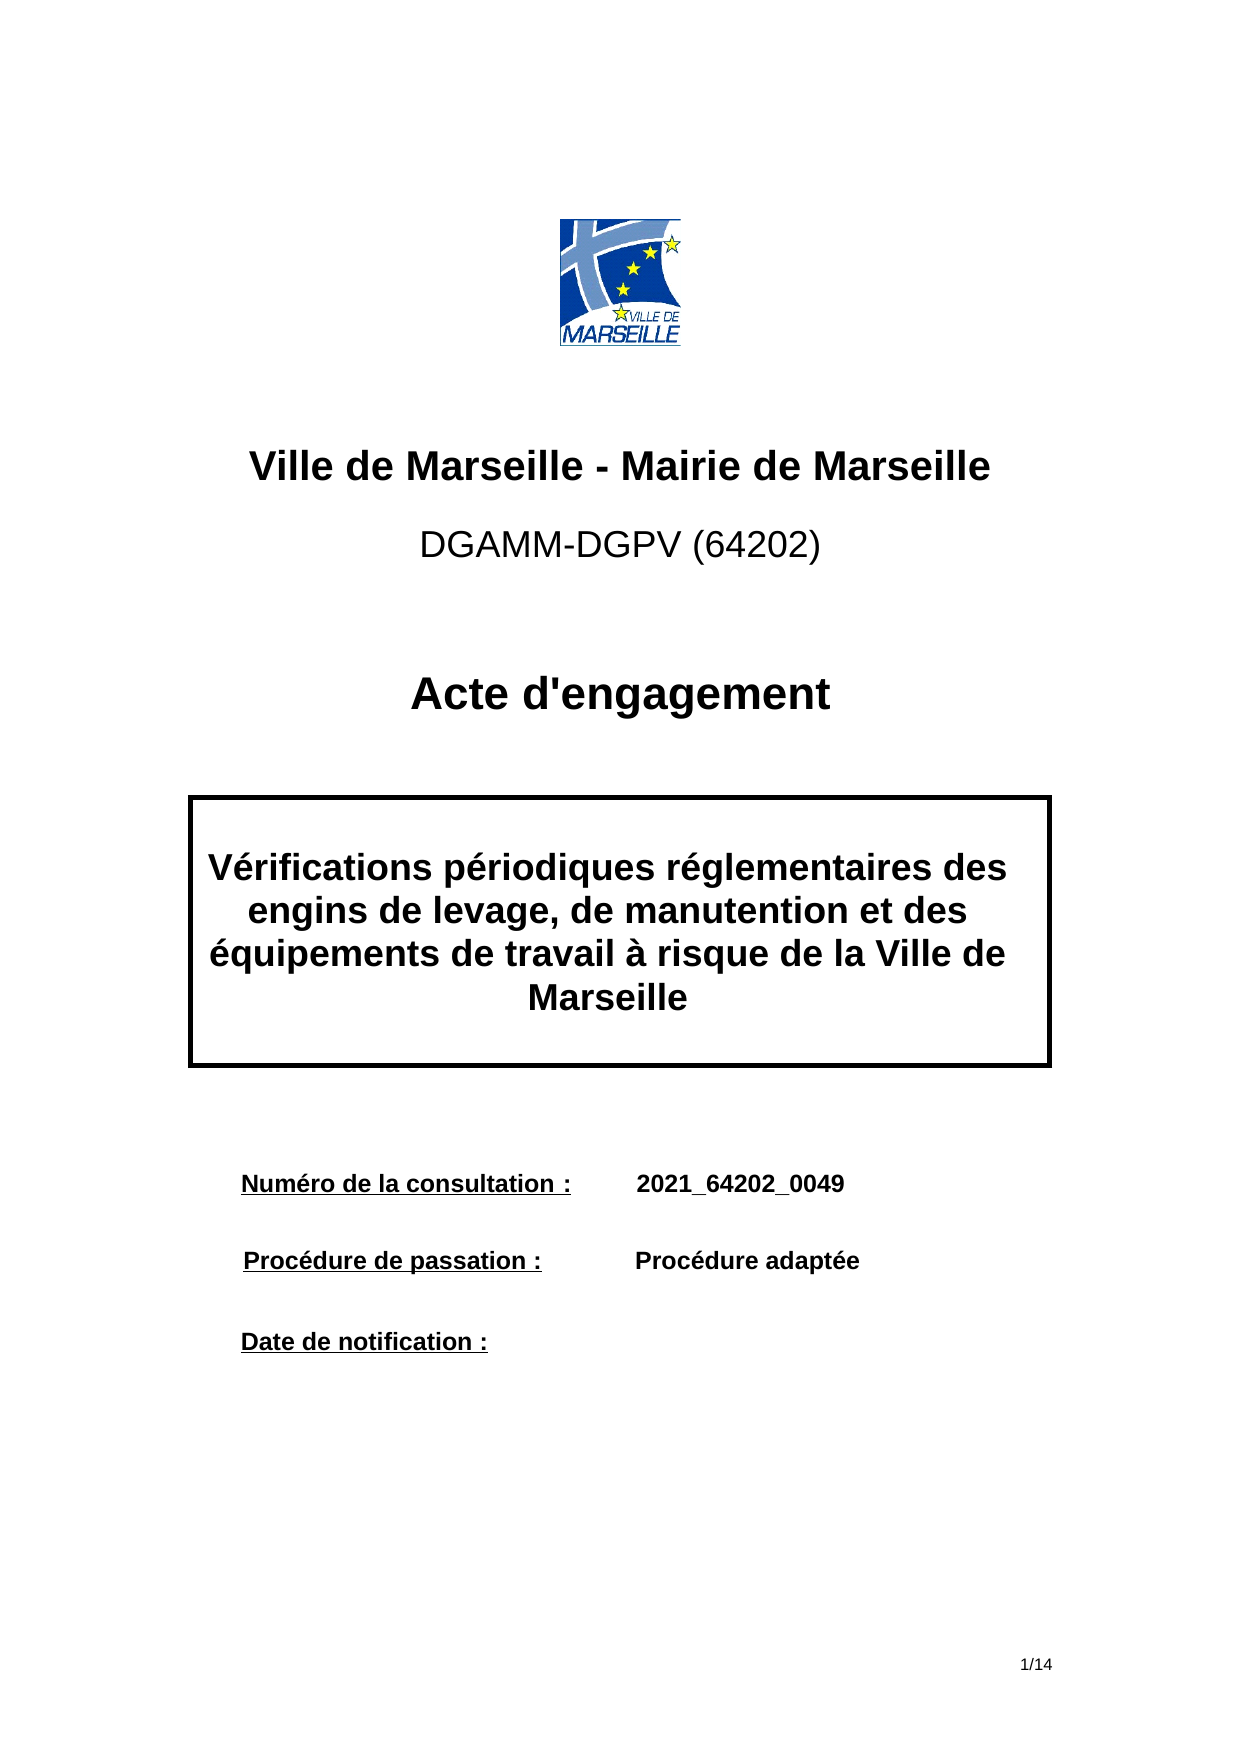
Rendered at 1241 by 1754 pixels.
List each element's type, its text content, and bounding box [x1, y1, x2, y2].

text Vérifications périodiques réglementaires des engins de levage, de manutention et des équipements de travail à risque de la Ville de Marseille [193, 838, 1047, 1018]
text Ville de Marseille - Mairie de Marseille [188, 441, 1052, 489]
text DGAMM-DGPV (64202) [188, 523, 1052, 566]
text Date de notification : [241, 1327, 1052, 1356]
text Procédure de passation : Procédure adaptée [243, 1246, 1052, 1274]
text Acte d'engagement [188, 667, 1052, 719]
text Numéro de la consultation : 2021_64202_0049 [241, 1169, 1052, 1198]
